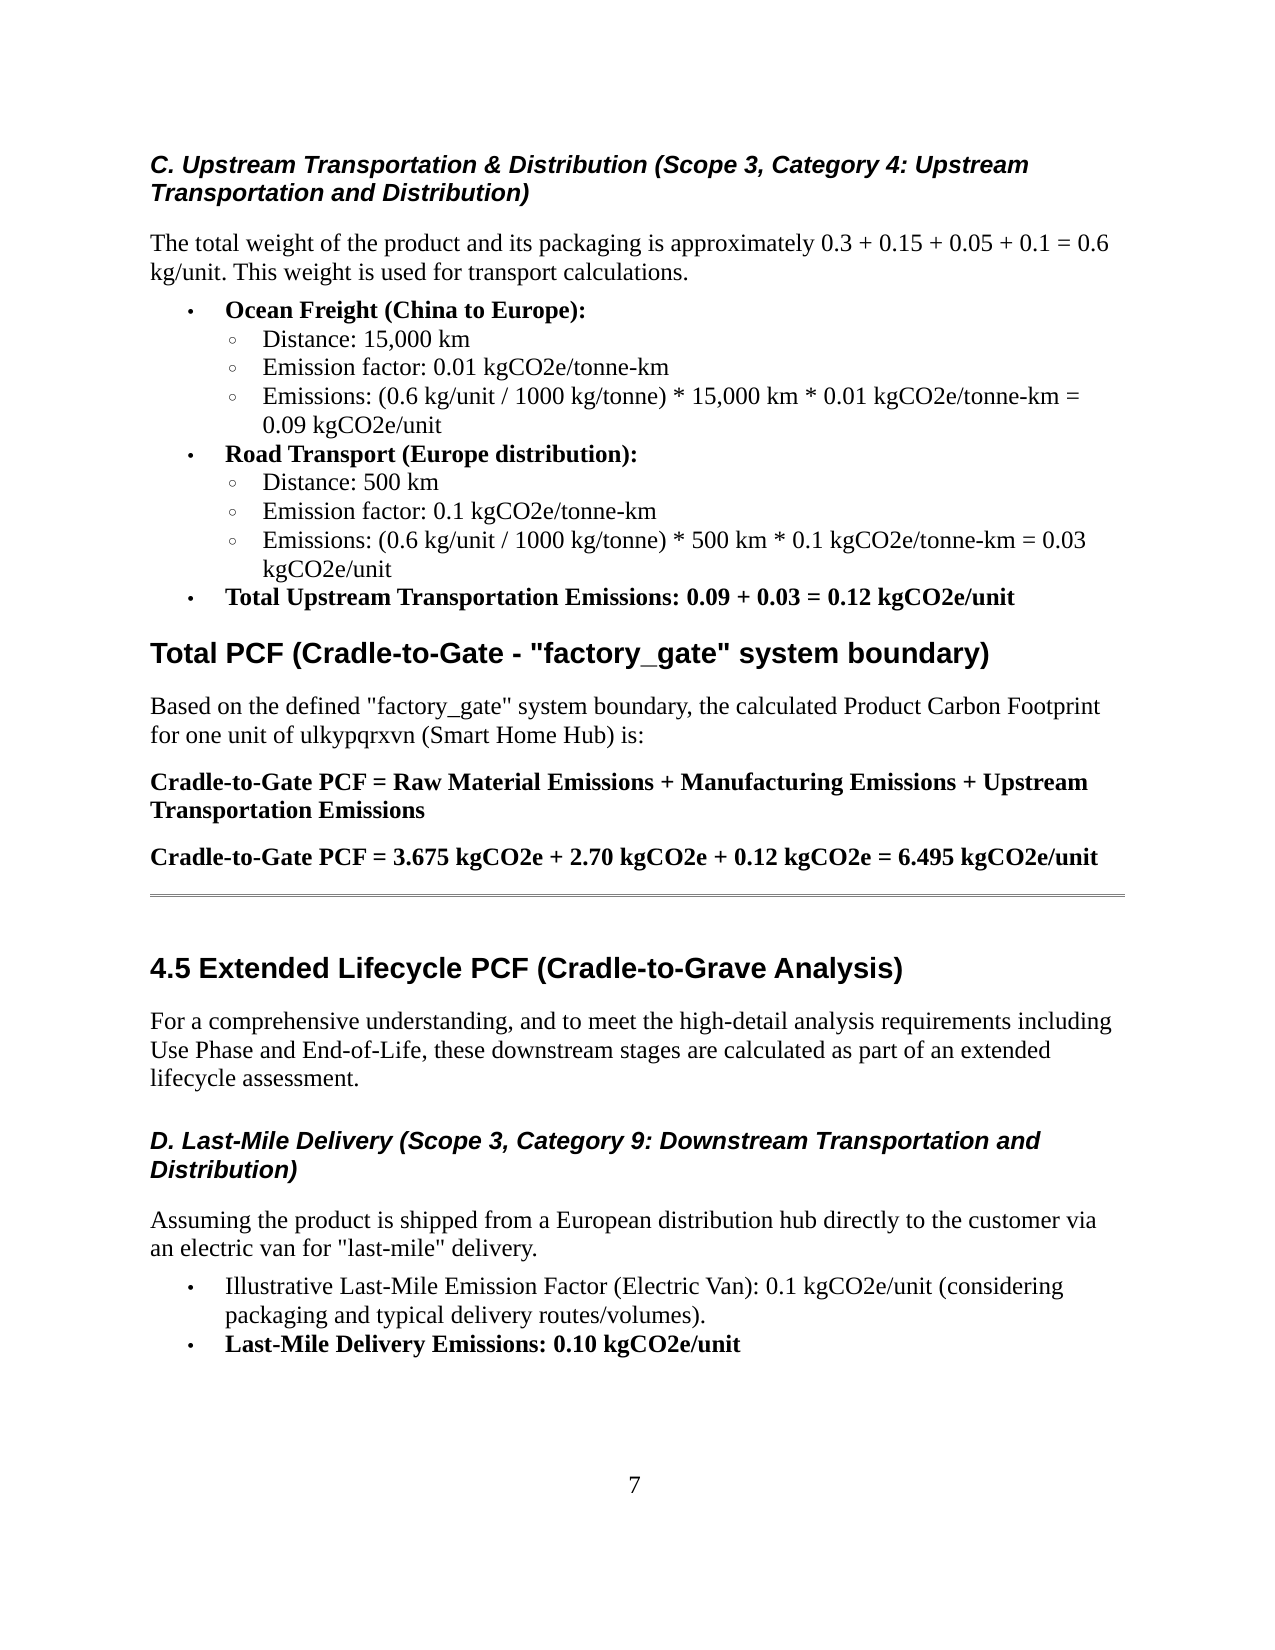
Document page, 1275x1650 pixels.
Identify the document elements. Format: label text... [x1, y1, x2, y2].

text Cradle-to-Gate PCF = 3.675 kgCO2e + 2.70 kgCO2e + 0.12 kgCO2e = 6.495 kgCO2e/unit [150, 842, 1125, 871]
text Assuming the product is shipped from a European distribution hub directly to the customer via an electric van for "last-mile" delivery. [150, 1205, 1125, 1262]
subtitle C. Upstream Transportation & Distribution (Scope 3, Category 4: Upstream Transportation and Distribution) [150, 150, 1125, 207]
list Emissions: (0.6 kg/unit / 1000 kg/tonne) * 15,000 km * 0.01 kgCO2e/tonne-km = 0.09 kgCO2e/unit [225, 381, 1125, 439]
list Emission factor: 0.01 kgCO2e/tonne-km [225, 352, 1125, 381]
list Total Upstream Transportation Emissions: 0.09 + 0.03 = 0.12 kgCO2e/unit [187, 582, 1125, 611]
subtitle 4.5 Extended Lifecycle PCF (Cradle-to-Grave Analysis) [150, 951, 1125, 984]
text Based on the defined "factory_gate" system boundary, the calculated Product Carbon Footprint for one unit of ulkypqrxvn (Smart Home Hub) is: [150, 691, 1125, 749]
text The total weight of the product and its packaging is approximately 0.3 + 0.15 + 0.05 + 0.1 = 0.6 kg/unit. This weight is used for transport calculations. [150, 228, 1125, 286]
list Illustrative Last-Mile Emission Factor (Electric Van): 0.1 kgCO2e/unit (considering packaging and typical delivery routes/volumes). [187, 1271, 1125, 1329]
text For a comprehensive understanding, and to meet the high-detail analysis requirements including Use Phase and End-of-Life, these downstream stages are calculated as part of an extended lifecycle assessment. [150, 1006, 1125, 1092]
list Ocean Freight (China to Europe): [187, 295, 1125, 324]
subtitle Total PCF (Cradle-to-Gate - "factory_gate" system boundary) [150, 636, 1125, 670]
list Last-Mile Delivery Emissions: 0.10 kgCO2e/unit [187, 1329, 1125, 1357]
list Road Transport (Europe distribution): [187, 439, 1125, 467]
subtitle D. Last-Mile Delivery (Scope 3, Category 9: Downstream Transportation and Distribution) [150, 1126, 1125, 1183]
list Distance: 500 km [225, 467, 1125, 496]
list Distance: 15,000 km [225, 324, 1125, 352]
text Cradle-to-Gate PCF = Raw Material Emissions + Manufacturing Emissions + Upstream Transportation Emissions [150, 767, 1125, 824]
list Emission factor: 0.1 kgCO2e/tonne-km [225, 496, 1125, 525]
list Emissions: (0.6 kg/unit / 1000 kg/tonne) * 500 km * 0.1 kgCO2e/tonne-km = 0.03 kgCO2e/unit [225, 525, 1125, 582]
